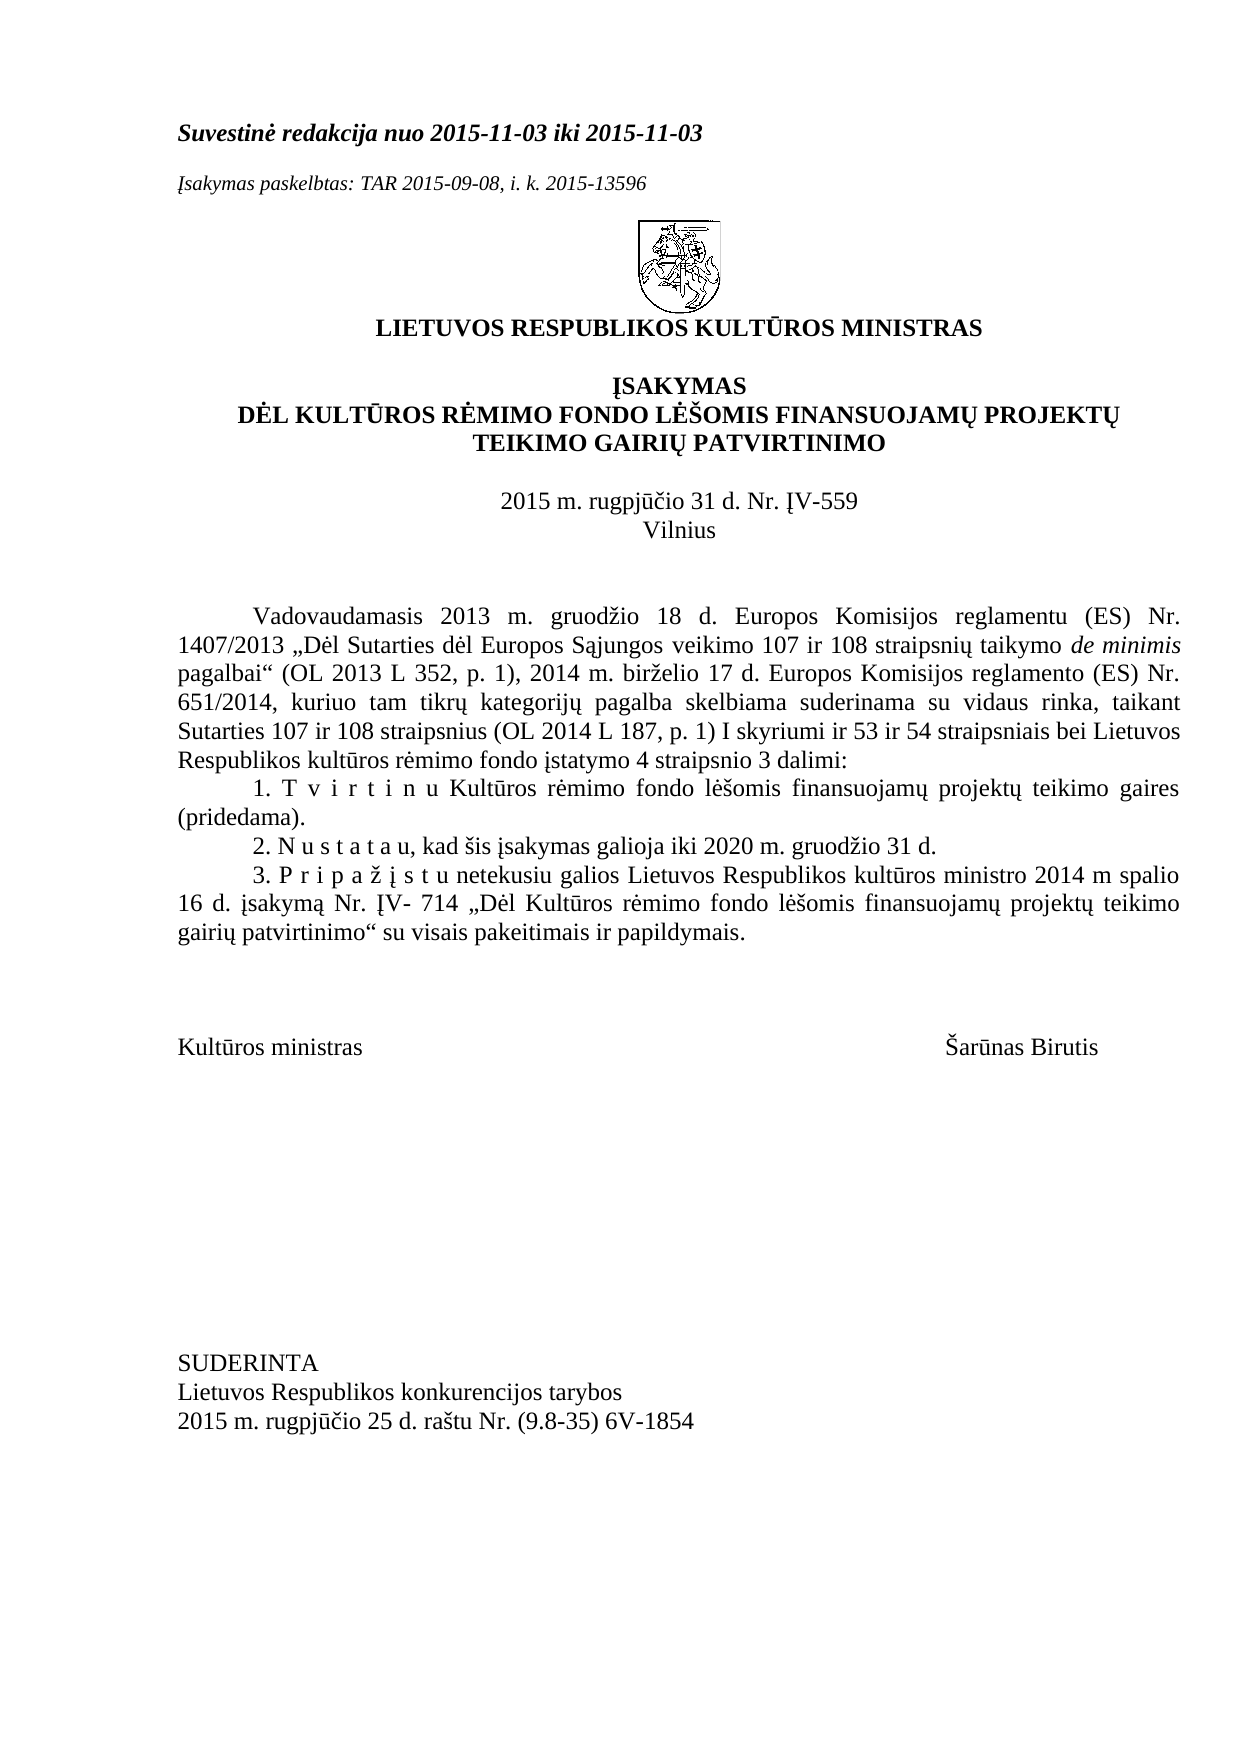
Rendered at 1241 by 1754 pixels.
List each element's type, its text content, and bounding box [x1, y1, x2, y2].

text Vadovaudamasis 2013 m. gruodžio 18 d. Europos Komisijos reglamentu (ES) Nr. 1407/2013 „Dėl Sutarties dėl Europos Sąjungos veikimo 107 ir 108 straipsnių taikymo de minimis pagalbai“ (OL 2013 L 352, p. 1), 2014 m. birželio 17 d. Europos Komisijos reglamento (ES) Nr. 651/2014, kuriuo tam tikrų kategorijų pagalba skelbiama suderinama su vidaus rinka, taikant Sutarties 107 ir 108 straipsnius (OL 2014 L 187, p. 1) I skyriumi ir 53 ir 54 straipsniais bei Lietuvos Respublikos kultūros rėmimo fondo įstatymo 4 straipsnio 3 dalimi: [177, 601, 1181, 773]
text Įsakymas paskelbtas: TAR 2015-09-08, i. k. 2015-13596 [177, 171, 1181, 195]
text Lietuvos Respublikos konkurencijos tarybos [177, 1377, 1181, 1406]
text 2015 m. rugpjūčio 31 d. Nr. ĮV-559 [177, 486, 1181, 515]
text Suvestinė redakcija nuo 2015-11-03 iki 2015-11-03 [177, 118, 1181, 147]
text 2015 m. rugpjūčio 25 d. raštu Nr. (9.8-35) 6V-1854 [177, 1406, 1181, 1435]
text Vilnius [177, 515, 1181, 543]
text ĮSAKYMAS [177, 371, 1181, 400]
text 2. N u s t a t a u, kad šis įsakymas galioja iki 2020 m. gruodžio 31 d. [177, 831, 1181, 860]
text SUDERINTA [177, 1348, 1181, 1377]
text Kultūros ministras Šarūnas Birutis [177, 1032, 1181, 1061]
text LIETUVOS RESPUBLIKOS KULTŪROS MINISTRAS [177, 313, 1181, 342]
text 3. P r i p a ž į s t u netekusiu galios Lietuvos Respublikos kultūros ministro 2014 m spalio 16 d. įsakymą Nr. ĮV- 714 „Dėl Kultūros rėmimo fondo lėšomis finansuojamų projektų teikimo gairių patvirtinimo“ su visais pakeitimais ir papildymais. [177, 860, 1181, 946]
text DĖL KULTŪROS RĖMIMO FONDO LĖŠOMIS FINANSUOJAMŲ PROJEKTŲ TEIKIMO GAIRIŲ PATVIRTINIMO [177, 400, 1181, 457]
text 1. T v i r t i n u Kultūros rėmimo fondo lėšomis finansuojamų projektų teikimo gaires (pridedama). [177, 773, 1181, 831]
